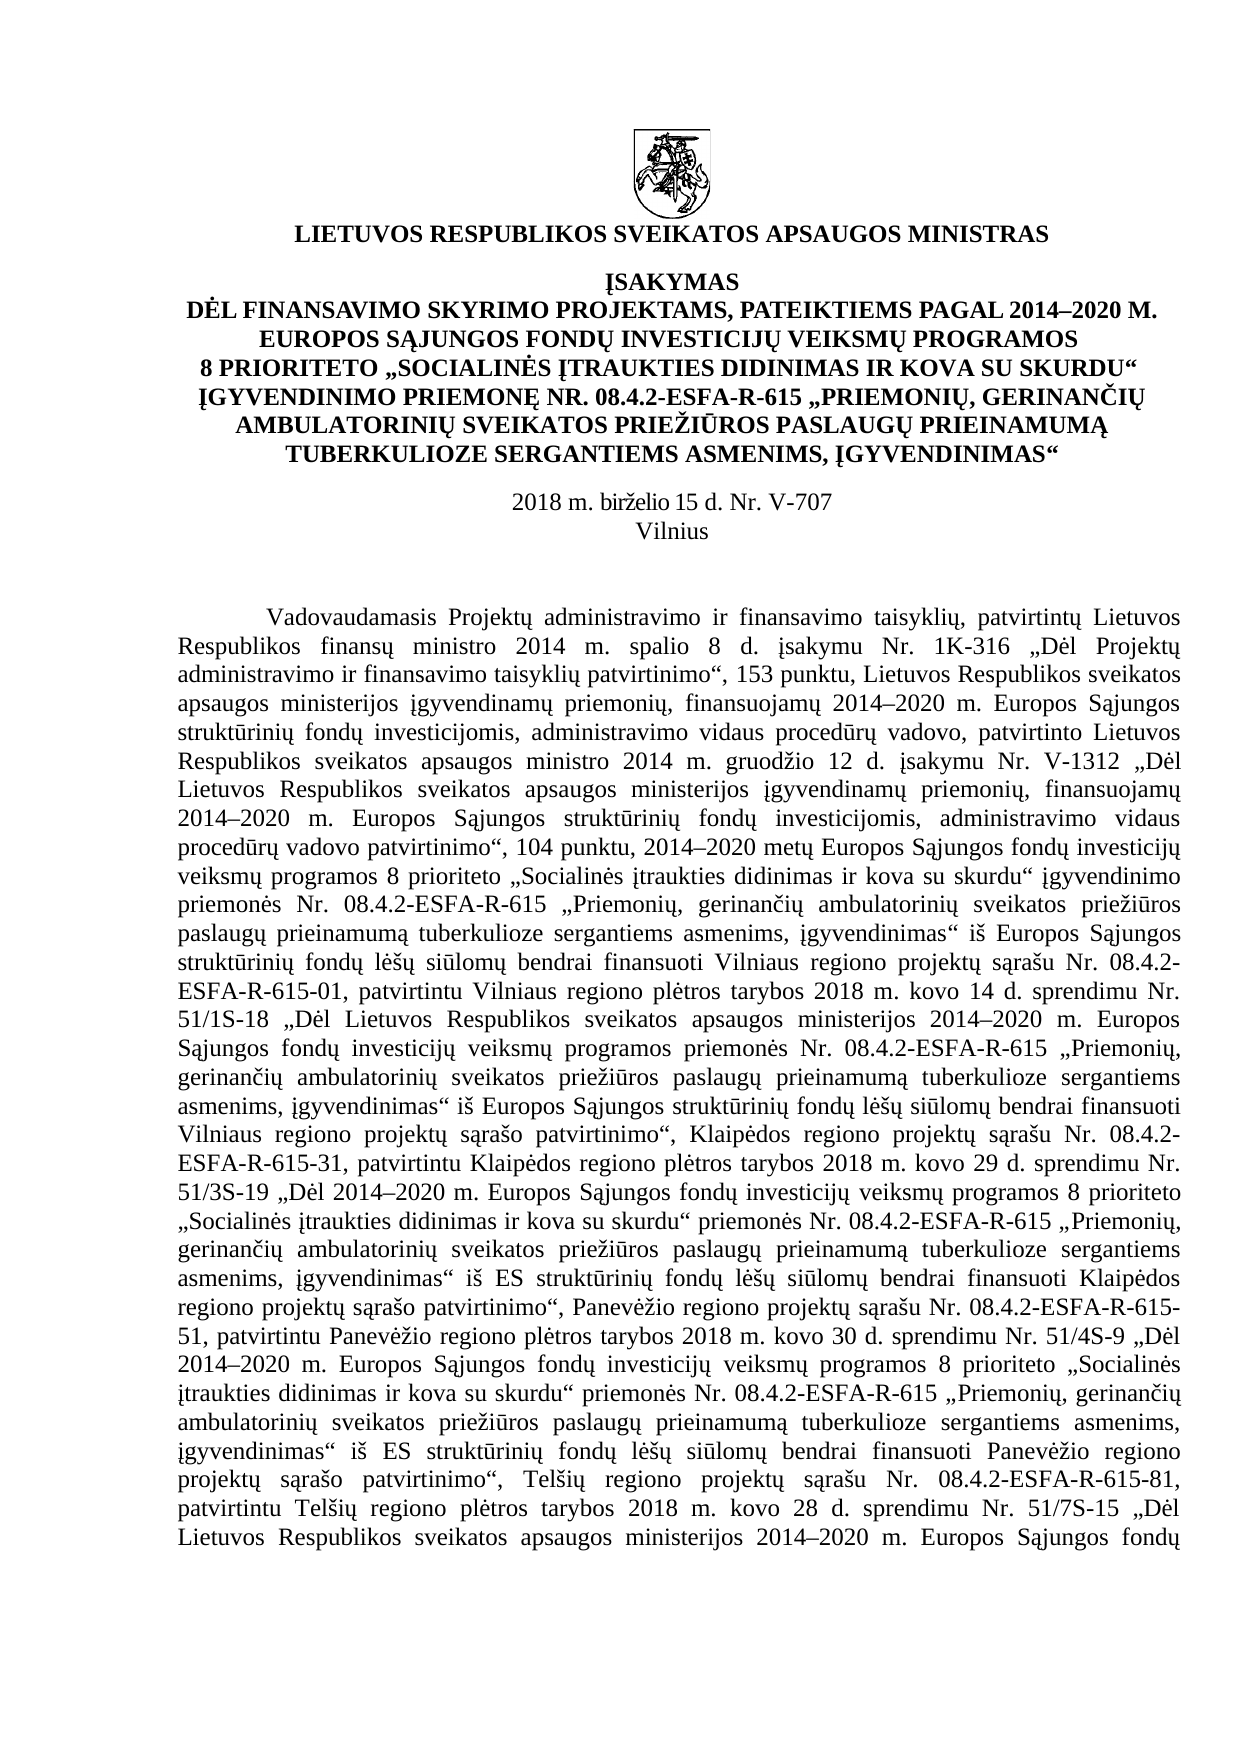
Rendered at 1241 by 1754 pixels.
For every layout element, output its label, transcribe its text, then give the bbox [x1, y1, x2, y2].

text DĖL FINANSAVIMO SKYRIMO PROJEKTAMS, PATEIKTIEMS PAGAL 2014–2020 M. EUROPOS SĄJUNGOS FONDŲ INVESTICIJŲ VEIKSMŲ PROGRAMOS 8 PRIORITETO „SOCIALINĖS ĮTRAUKTIES DIDINIMAS IR KOVA SU SKURDU“ [177, 295, 1167, 382]
text Vadovaudamasis Projektų administravimo ir finansavimo taisyklių, patvirtintų Lietuvos Respublikos finansų ministro 2014 m. spalio 8 d. įsakymu Nr. 1K-316 „Dėl Projektų administravimo ir finansavimo taisyklių patvirtinimo“, 153 punktu, Lietuvos Respublikos sveikatos apsaugos ministerijos įgyvendinamų priemonių, finansuojamų 2014–2020 m. Europos Sąjungos struktūrinių fondų investicijomis, administravimo vidaus procedūrų vadovo, patvirtinto Lietuvos Respublikos sveikatos apsaugos ministro 2014 m. gruodžio 12 d. įsakymu Nr. V-1312 „Dėl Lietuvos Respublikos sveikatos apsaugos ministerijos įgyvendinamų priemonių, finansuojamų 2014–2020 m. Europos Sąjungos struktūrinių fondų investicijomis, administravimo vidaus procedūrų vadovo patvirtinimo“, 104 punktu, 2014–2020 metų Europos Sąjungos fondų investicijų veiksmų programos 8 prioriteto „Socialinės įtraukties didinimas ir kova su skurdu“ įgyvendinimo priemonės Nr. 08.4.2-ESFA-R-615 „Priemonių, gerinančių ambulatorinių sveikatos priežiūros paslaugų prieinamumą tuberkulioze sergantiems asmenims, įgyvendinimas“ iš Europos Sąjungos struktūrinių fondų lėšų siūlomų bendrai finansuoti Vilniaus regiono projektų sąrašu Nr. 08.4.2-ESFA-R-615-01, patvirtintu Vilniaus regiono plėtros tarybos 2018 m. kovo 14 d. sprendimu Nr. 51/1S-18 „Dėl Lietuvos Respublikos sveikatos apsaugos ministerijos 2014–2020 m. Europos Sąjungos fondų investicijų veiksmų programos priemonės Nr. 08.4.2-ESFA-R-615 „Priemonių, gerinančių ambulatorinių sveikatos priežiūros paslaugų prieinamumą tuberkulioze sergantiems asmenims, įgyvendinimas“ iš Europos Sąjungos struktūrinių fondų lėšų siūlomų bendrai finansuoti Vilniaus regiono projektų sąrašo patvirtinimo“, Klaipėdos regiono projektų sąrašu Nr. 08.4.2-ESFA-R-615-31, patvirtintu Klaipėdos regiono plėtros tarybos 2018 m. kovo 29 d. sprendimu Nr. 51/3S-19 „Dėl 2014–2020 m. Europos Sąjungos fondų investicijų veiksmų programos 8 prioriteto „Socialinės įtraukties didinimas ir kova su skurdu“ priemonės Nr. 08.4.2-ESFA-R-615 „Priemonių, gerinančių ambulatorinių sveikatos priežiūros paslaugų prieinamumą tuberkulioze sergantiems asmenims, įgyvendinimas“ iš ES struktūrinių fondų lėšų siūlomų bendrai finansuoti Klaipėdos regiono projektų sąrašo patvirtinimo“, Panevėžio regiono projektų sąrašu Nr. 08.4.2-ESFA-R-615-51, patvirtintu Panevėžio regiono plėtros tarybos 2018 m. kovo 30 d. sprendimu Nr. 51/4S-9 „Dėl 2014–2020 m. Europos Sąjungos fondų investicijų veiksmų programos 8 prioriteto „Socialinės įtraukties didinimas ir kova su skurdu“ priemonės Nr. 08.4.2-ESFA-R-615 „Priemonių, gerinančių ambulatorinių sveikatos priežiūros paslaugų prieinamumą tuberkulioze sergantiems asmenims, įgyvendinimas“ iš ES struktūrinių fondų lėšų siūlomų bendrai finansuoti Panevėžio regiono projektų sąrašo patvirtinimo“, Telšių regiono projektų sąrašu Nr. 08.4.2-ESFA-R-615-81, patvirtintu Telšių regiono plėtros tarybos 2018 m. kovo 28 d. sprendimu Nr. 51/7S-15 „Dėl Lietuvos Respublikos sveikatos apsaugos ministerijos 2014–2020 m. Europos Sąjungos fondų [177, 602, 1181, 1551]
text ĮSAKYMAS [177, 267, 1167, 295]
text Vilnius [177, 516, 1167, 544]
text LIETUVOS RESPUBLIKOS SVEIKATOS APSAUGOS MINISTRAS [177, 219, 1167, 247]
text ĮGYVENDINIMO PRIEMONĘ NR. 08.4.2-ESFA-R-615 „PRIEMONIŲ, GERINANČIŲ AMBULATORINIŲ SVEIKATOS PRIEŽIŪROS PASLAUGŲ PRIEINAMUMĄ TUBERKULIOZE SERGANTIEMS ASMENIMS, ĮGYVENDINIMAS“ [177, 382, 1167, 468]
text 2018 m. birželio 15 d. Nr. V-707 [177, 487, 1167, 516]
